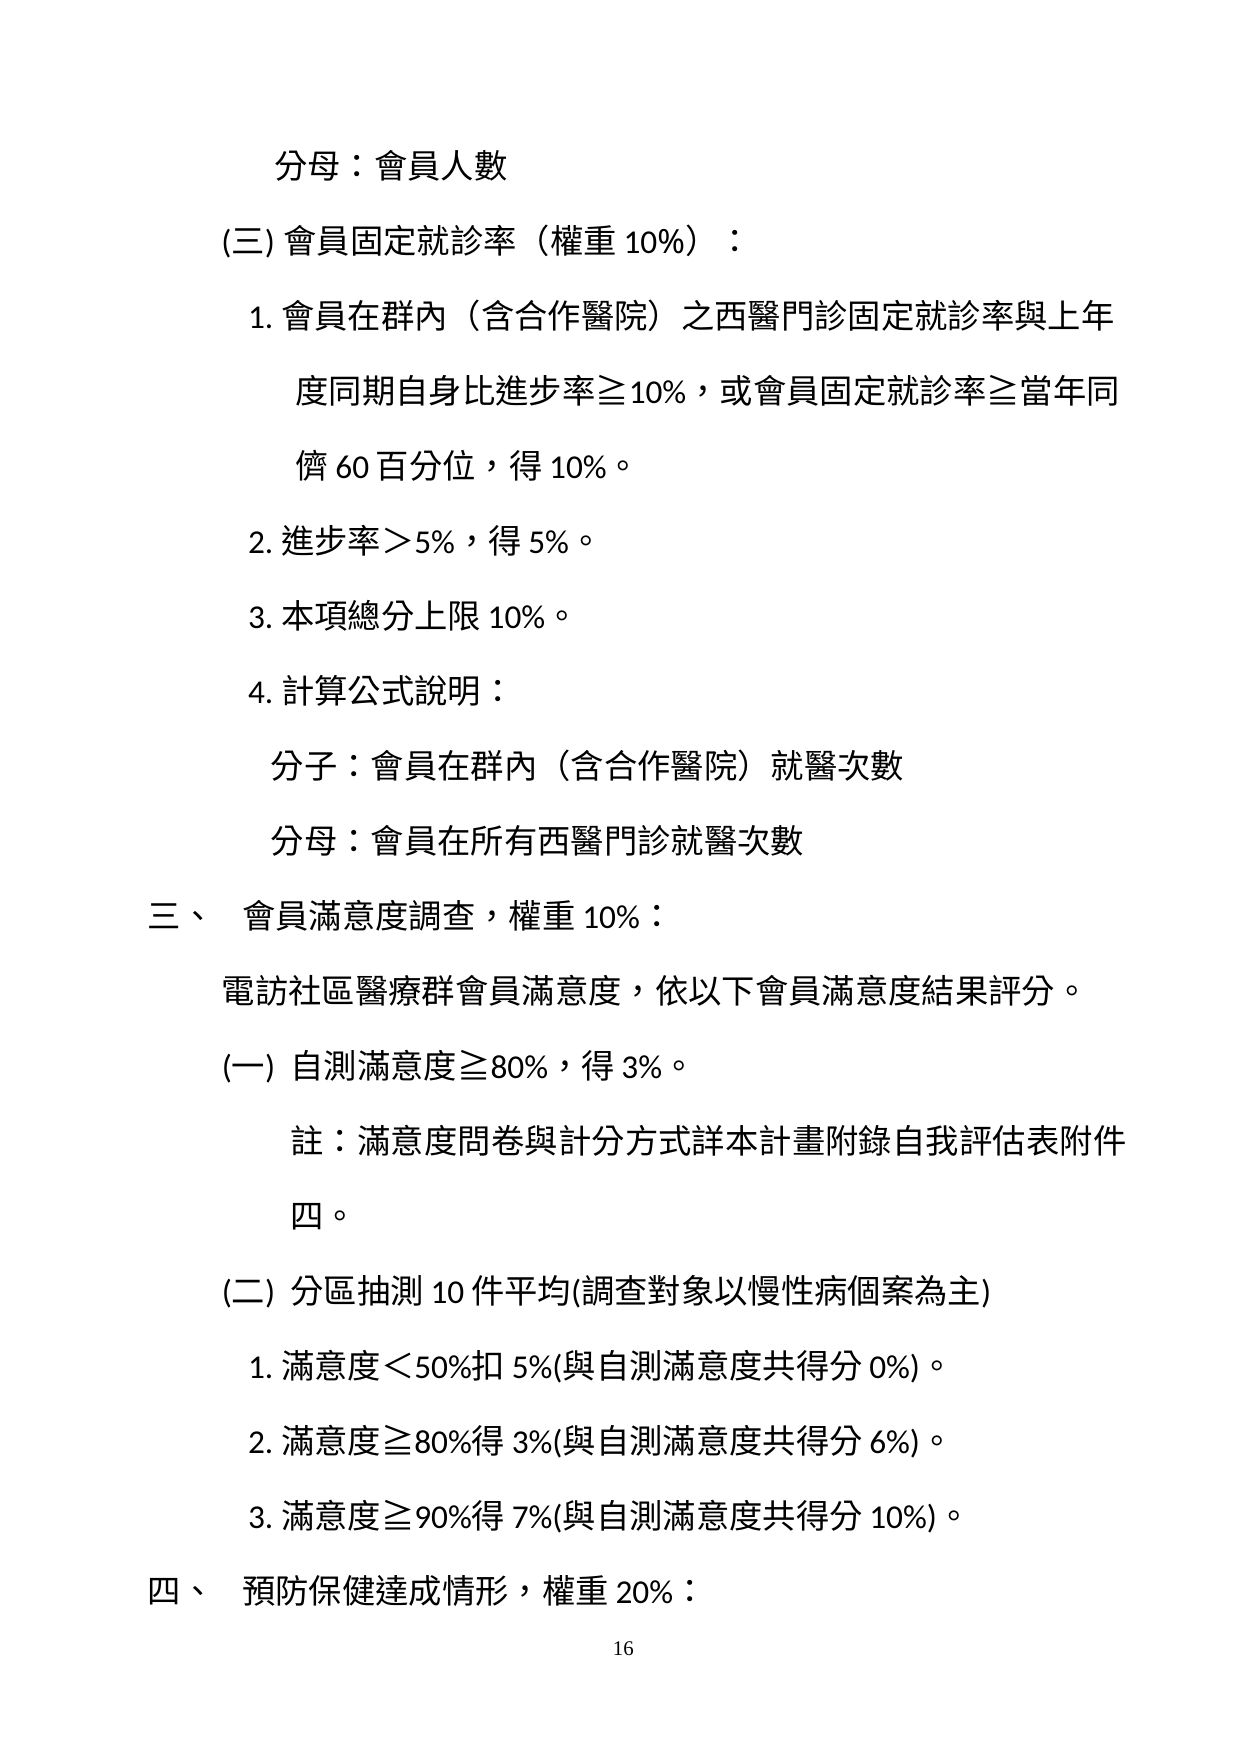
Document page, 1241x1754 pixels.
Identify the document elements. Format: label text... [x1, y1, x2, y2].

text (三) 會員固定就診率（權重10%）： [221, 202, 1128, 277]
list 會員滿意度調查，權重10%： [148, 877, 1128, 952]
text 2. 滿意度≧80%得3%(與自測滿意度共得分6%)。 [248, 1402, 1128, 1477]
text 1. 會員在群內（含合作醫院）之西醫門診固定就診率與上年度同期自身比進步率≧10%，或會員固定就診率≧當年同儕60百分位，得10%。 [248, 277, 1128, 502]
text 2. 進步率＞5%，得5%。 [248, 502, 1128, 577]
text 分母：會員在所有西醫門診就醫次數 [248, 802, 1128, 877]
list 自測滿意度≧80%，得3%。 [222, 1027, 1128, 1102]
text 電訪社區醫療群會員滿意度，依以下會員滿意度結果評分。 [222, 952, 1128, 1027]
text 1. 滿意度＜50%扣5%(與自測滿意度共得分0%)。 [248, 1327, 1128, 1402]
text 分子：會員在群內（含合作醫院）就醫次數 [248, 727, 1128, 802]
text 4. 計算公式說明： [248, 652, 1128, 727]
text 3. 滿意度≧90%得7%(與自測滿意度共得分10%)。 [248, 1477, 1128, 1552]
list 分區抽測10件平均(調查對象以慢性病個案為主) [222, 1252, 1128, 1327]
text 分母：會員人數 [248, 127, 1128, 202]
list 預防保健達成情形，權重20%： [148, 1552, 1128, 1627]
text 註：滿意度問卷與計分方式詳本計畫附錄自我評估表附件四。 [290, 1102, 1128, 1252]
text 3. 本項總分上限10%。 [248, 577, 1128, 652]
